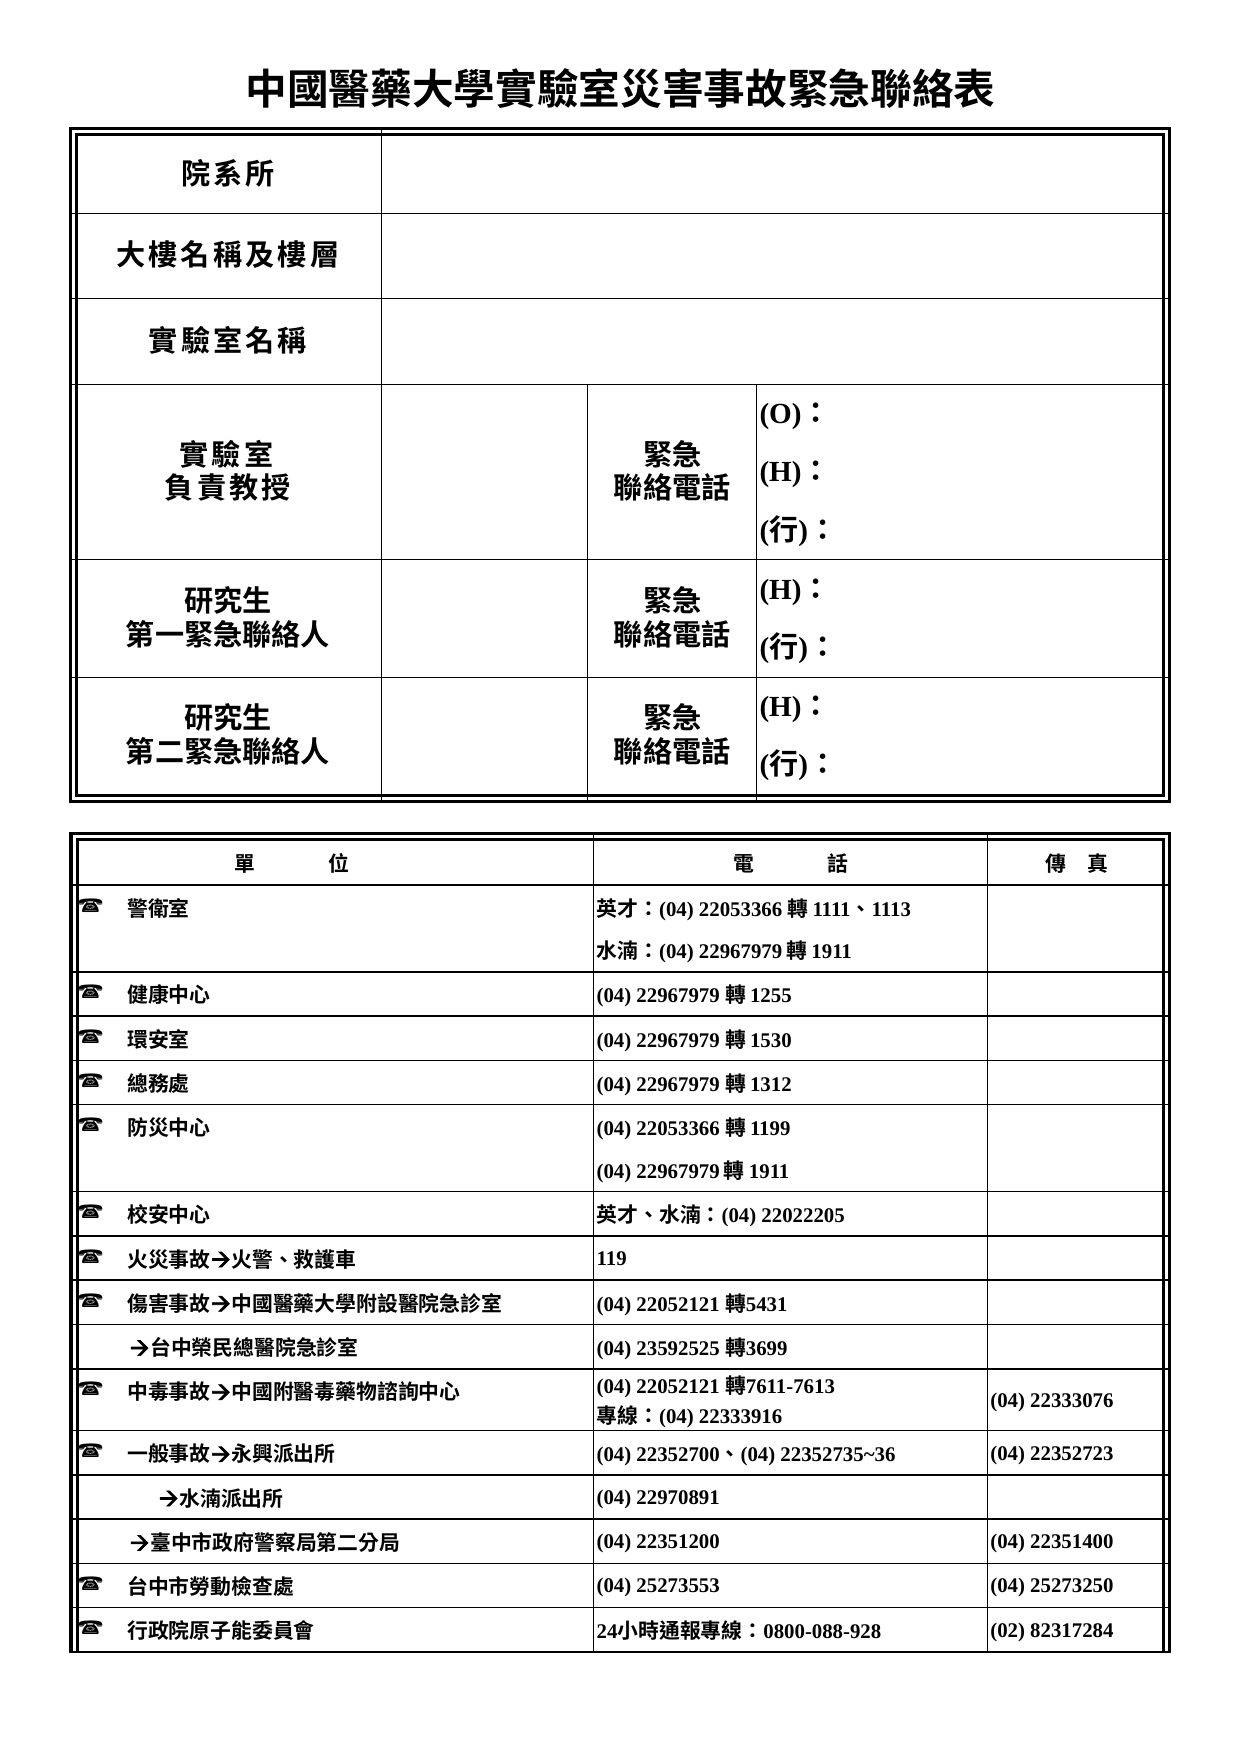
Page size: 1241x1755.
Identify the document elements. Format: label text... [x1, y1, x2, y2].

table_cell [382, 678, 587, 794]
table_cell 總務處 [79, 1061, 593, 1104]
table_cell 院系所 [74, 130, 381, 213]
table_cell (04) 22967979 轉1255 [594, 973, 987, 1015]
table_cell 臺中市政府警察局第二分局 [79, 1520, 593, 1563]
table_cell (O)： (H)： (行)： [757, 385, 1162, 559]
table_cell (H)： (行)： [757, 560, 1162, 677]
table_cell 24小時通報專線：0800-088-928 [594, 1608, 987, 1651]
table_cell [988, 1281, 1162, 1323]
table_cell 緊急 聯絡電話 [588, 678, 756, 794]
table_cell 英才、水湳：(04) 22022205 [594, 1192, 987, 1235]
table_cell 火災事故火警、救護車 [79, 1237, 593, 1279]
table_cell [988, 1237, 1162, 1279]
table_cell 台中市勞動檢查處 [79, 1564, 593, 1607]
table_cell [382, 299, 1162, 384]
table_header 傳 真 [988, 835, 1166, 884]
table_cell (04) 23592525 轉3699 [594, 1325, 987, 1368]
table_cell 中毒事故中國附醫毒藥物諮詢中心 [79, 1370, 593, 1430]
table_cell (04) 22333076 [988, 1370, 1162, 1430]
table_cell [988, 973, 1162, 1015]
table_cell (04) 22967979 轉1312 [594, 1061, 987, 1104]
table_cell [988, 886, 1162, 971]
table_cell (04) 25273250 [988, 1564, 1162, 1607]
table_cell 校安中心 [79, 1192, 593, 1235]
table_cell 大樓名稱及樓層 [78, 214, 381, 298]
table_cell [382, 214, 1162, 298]
table_cell 行政院原子能委員會 [79, 1608, 593, 1651]
table_cell 健康中心 [79, 973, 593, 1015]
table_cell (H)： (行)： [757, 678, 1162, 794]
table_cell 緊急 聯絡電話 [588, 560, 756, 677]
table_cell 英才：(04) 22053366 轉1111、1113 水湳：(04) 22967979轉1911 [594, 886, 987, 971]
table_cell 研究生 第一緊急聯絡人 [78, 560, 381, 677]
table_cell [382, 136, 1162, 213]
table_cell (02) 82317284 [988, 1608, 1162, 1651]
table_cell (04) 22052121 轉7611-7613 專線：(04) 22333916 [594, 1370, 987, 1430]
table_cell 實驗室名稱 [78, 299, 381, 384]
table_cell (04) 22351200 [594, 1520, 987, 1563]
table_header 單 位 [74, 835, 593, 884]
table_cell (04) 22053366 轉1199 (04) 22967979轉1911 [594, 1105, 987, 1191]
table_cell [382, 560, 587, 677]
table_cell [382, 385, 587, 559]
table_header 電 話 [594, 841, 987, 884]
table_cell (04) 22352700、(04) 22352735~36 [594, 1431, 987, 1474]
table_cell (04) 22351400 [988, 1520, 1162, 1563]
table_cell (04) 22967979 轉1530 [594, 1017, 987, 1059]
table_header 中國醫藥大學實驗室災害事故緊急聯絡表 [74, 59, 1167, 127]
table_cell 一般事故永興派出所 [79, 1431, 593, 1474]
table_cell 研究生 第二緊急聯絡人 [78, 678, 381, 794]
table_cell (04) 22970891 [594, 1476, 987, 1518]
table_cell (04) 25273553 [594, 1564, 987, 1607]
table_cell 緊急 聯絡電話 [588, 385, 756, 559]
table_cell [988, 1476, 1162, 1518]
table_cell [988, 1017, 1162, 1059]
table_cell (04) 22352723 [988, 1431, 1162, 1474]
table_cell [988, 1061, 1162, 1104]
table_cell [382, 130, 1167, 213]
table_cell 警衛室 [79, 886, 593, 971]
table_cell 119 [594, 1237, 987, 1279]
table_cell 防災中心 [79, 1105, 593, 1191]
table_cell (04) 22052121 轉5431 [594, 1281, 987, 1323]
table_cell 實驗室 負責教授 [78, 385, 381, 559]
table_cell 水湳派出所 [79, 1476, 593, 1518]
table_cell 環安室 [79, 1017, 593, 1059]
table_cell [988, 1105, 1162, 1191]
table_cell [988, 1192, 1162, 1235]
table_cell [988, 1325, 1162, 1368]
table_cell 傷害事故中國醫藥大學附設醫院急診室 [79, 1281, 593, 1323]
table_cell 台中榮民總醫院急診室 [79, 1325, 593, 1368]
